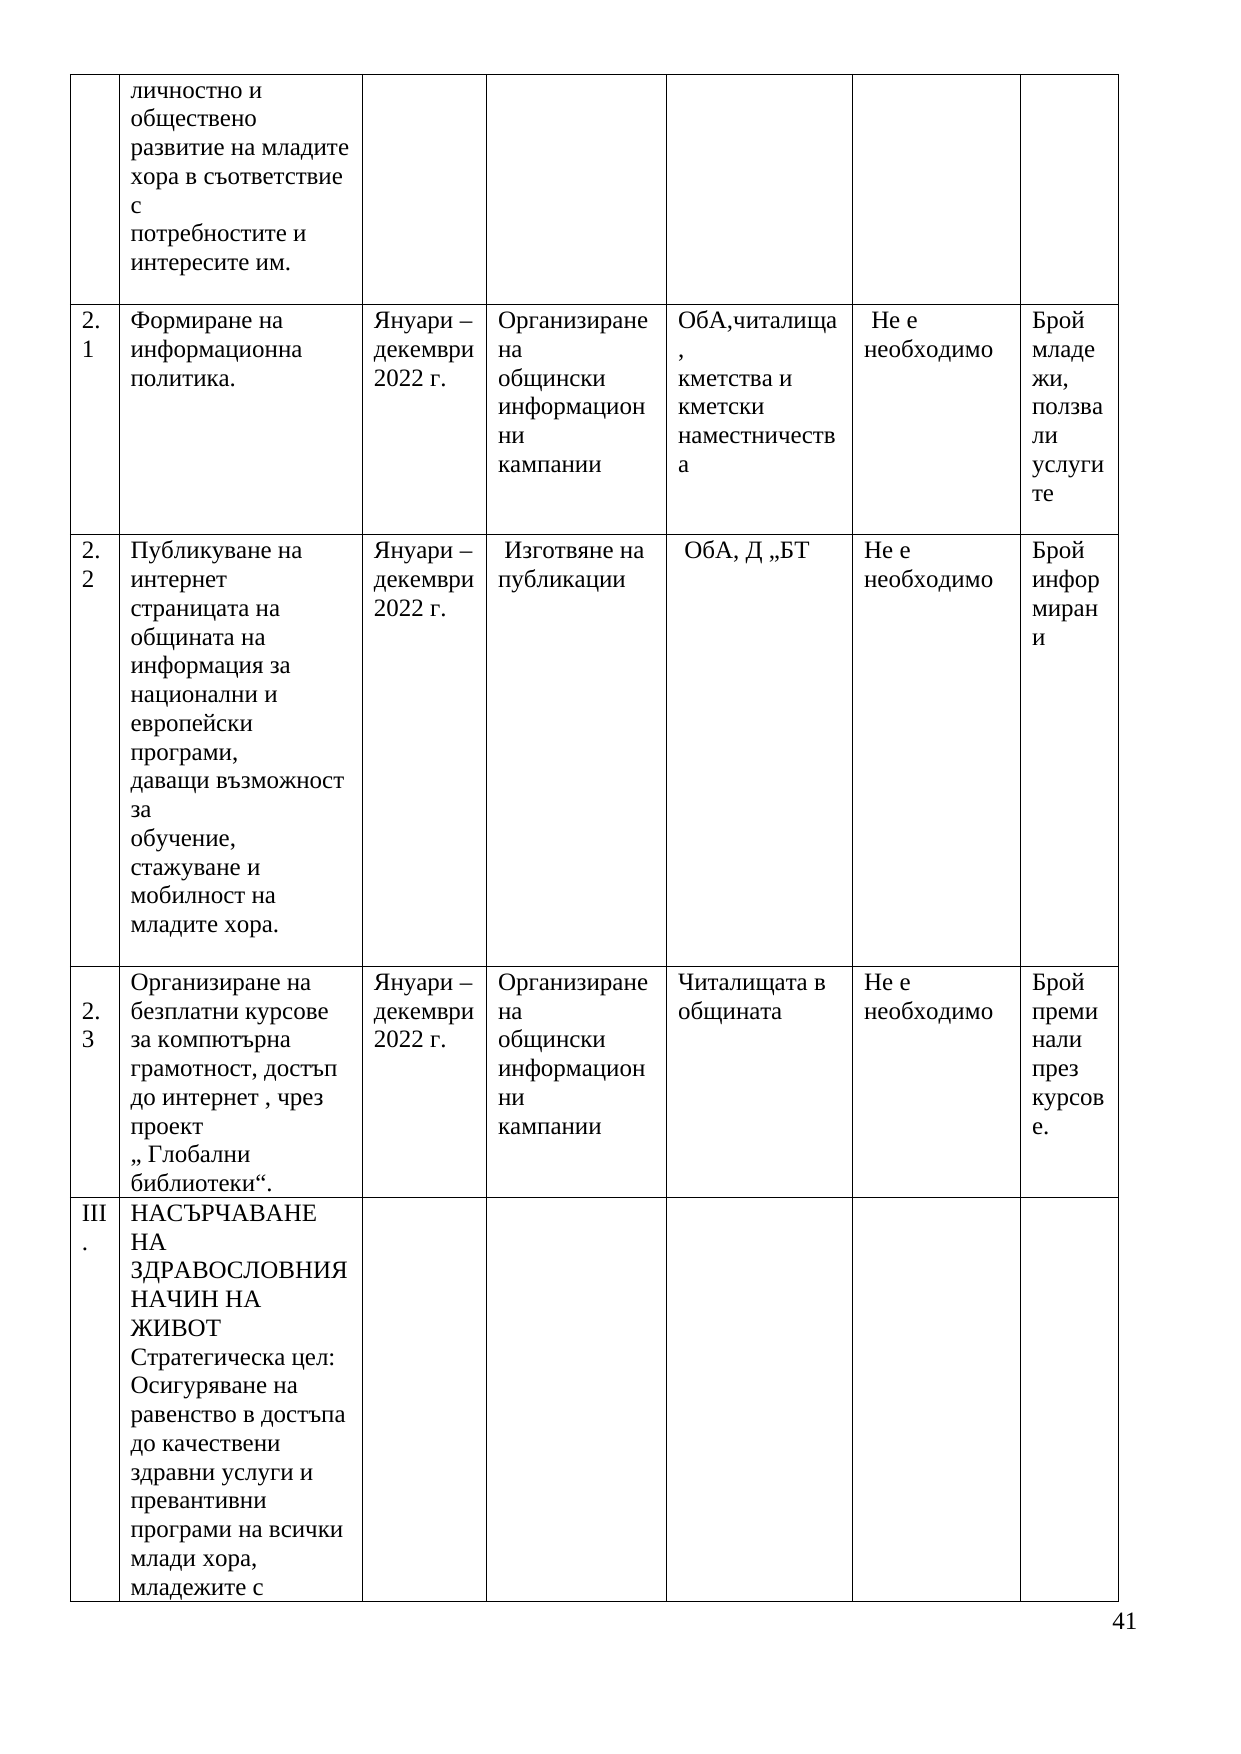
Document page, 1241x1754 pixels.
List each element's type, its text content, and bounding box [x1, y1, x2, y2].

table_cell ОбА,читалища, кметства и кметски наместничества [667, 305, 852, 534]
table_cell ОбА, Д „БТ [667, 535, 852, 966]
table_cell III. [71, 1198, 119, 1601]
table_cell [71, 75, 119, 304]
table_cell НАСЪРЧАВАНЕ НА ЗДРАВОСЛОВНИЯ НАЧИН НА ЖИВОТ Стратегическа цел: Осигуряване на равенство в достъпа до качествени здравни услуги и превантивни програми на всички млади хора, младежите с [120, 1198, 362, 1601]
table_cell Януари – декември 2022 г. [363, 535, 486, 966]
table_cell Не е необходимо [853, 305, 1020, 534]
table_cell [487, 1198, 666, 1601]
table_cell Организиране на общински информационни кампании [487, 305, 666, 534]
table_cell [667, 75, 852, 304]
table_cell [853, 1198, 1020, 1601]
table_cell [667, 1198, 852, 1601]
table_cell 2.2 [71, 535, 119, 966]
table_cell Не е необходимо [853, 535, 1020, 966]
table_cell [1021, 1198, 1118, 1601]
table_cell Не е необходимо [853, 967, 1020, 1197]
table_cell [1021, 75, 1118, 304]
table_cell Формиране на информационна политика. [120, 305, 362, 534]
table_cell 2.1 [71, 305, 119, 534]
table_cell Брой преминали през курсове. [1021, 967, 1118, 1197]
table_cell [853, 75, 1020, 304]
table_cell Публикуване на интернет страницата на общината на информация за национални и европейски програми, даващи възможност за обучение, стажуване и мобилност на младите хора. [120, 535, 362, 966]
table_cell 2.3 [71, 967, 119, 1197]
table_cell Организиране на безплатни курсове за компютърна грамотност, достъп до интернет , чрез проект „ Глобални библиотеки“. [120, 967, 362, 1197]
table_cell [363, 1198, 486, 1601]
table_cell [487, 75, 666, 304]
table_cell Брой младежи, ползвали услугите [1021, 305, 1118, 534]
table_cell Януари – декември 2022 г. [363, 305, 486, 534]
table_cell Организиране на общински информационни кампании [487, 967, 666, 1197]
table_cell Читалищата в общината [667, 967, 852, 1197]
table_cell [363, 75, 486, 304]
table_cell Брой информирани [1021, 535, 1118, 966]
table_cell Изготвяне на публикации [487, 535, 666, 966]
table_cell личностно и обществено развитие на младите хора в съответствие с потребностите и интересите им. [120, 75, 362, 304]
table_cell Януари – декември 2022 г. [363, 967, 486, 1197]
